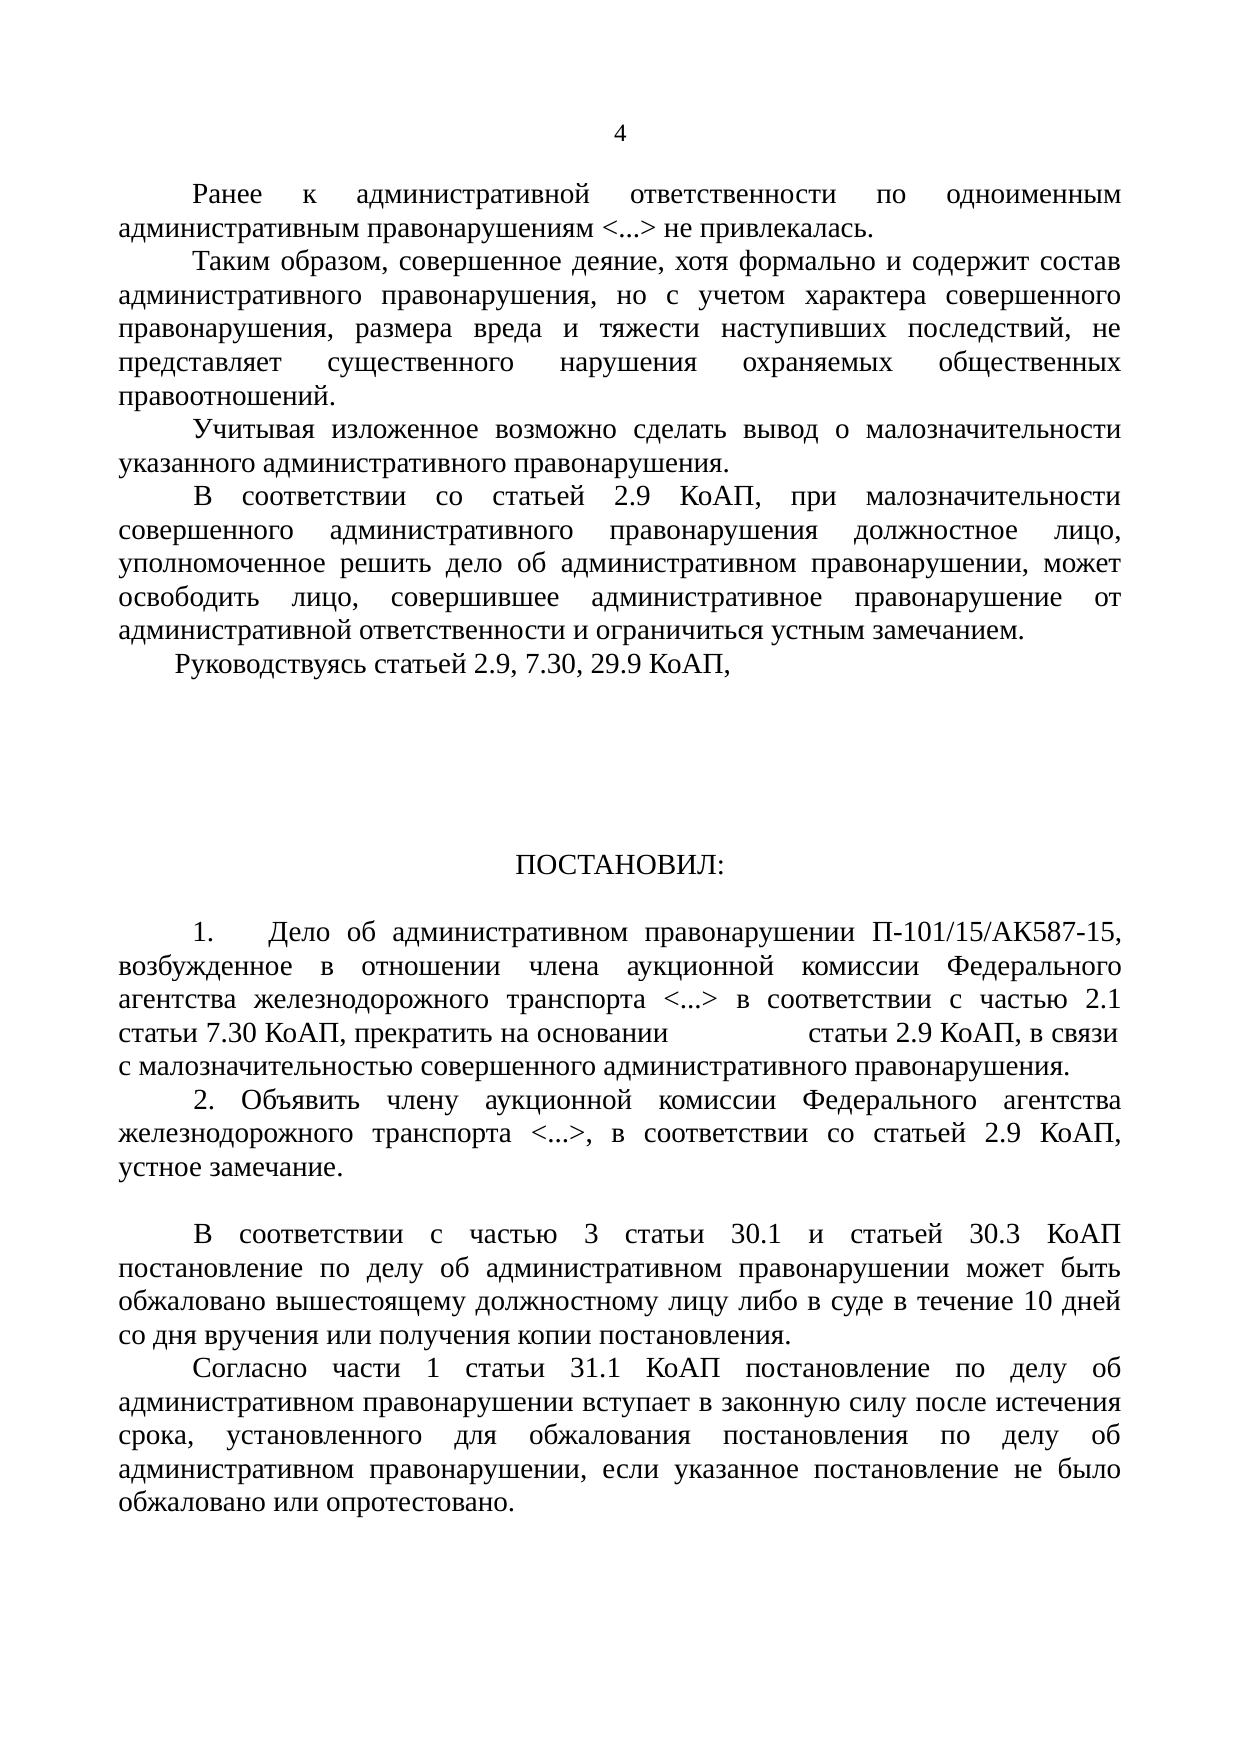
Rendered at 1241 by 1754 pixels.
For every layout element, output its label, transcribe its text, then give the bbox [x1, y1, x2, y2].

text Руководствуясь статьей 2.9, 7.30, 29.9 КоАП, [118, 646, 1122, 679]
text В соответствии со статьей 2.9 КоАП, при малозначительности совершенного административного правонарушения должностное лицо, уполномоченное решить дело об административном правонарушении, может освободить лицо, совершившее административное правонарушение от административной ответственности и ограничиться устным замечанием. [118, 478, 1122, 646]
text В соответствии с частью 3 статьи 30.1 и статьей 30.3 КоАП постановление по делу об административном правонарушении может быть обжаловано вышестоящему должностному лицу либо в суде в течение 10 дней со дня вручения или получения копии постановления. [118, 1216, 1122, 1350]
text Учитывая изложенное возможно сделать вывод о малозначительности указанного административного правонарушения. [118, 411, 1122, 478]
text Ранее к административной ответственности по одноименным административным правонарушениям <...> не привлекалась. [118, 176, 1122, 243]
text ПОСТАНОВИЛ: [118, 847, 1122, 881]
list Дело об административном правонарушении П-101/15/АК587-15, возбужденное в отношении члена аукционной комиссии Федерального агентства железнодорожного транспорта <...> в соответствии с частью 2.1 статьи 7.30 КоАП, прекратить на основании статьи 2.9 КоАП, в связи с малозначительностью совершенного административного правонарушения. [118, 914, 1122, 1082]
list Объявить члену аукционной комиссии Федерального агентства железнодорожного транспорта <...>, в соответствии со статьей 2.9 КоАП, устное замечание. [118, 1082, 1122, 1183]
text Таким образом, совершенное деяние, хотя формально и содержит состав административного правонарушения, но с учетом характера совершенного правонарушения, размера вреда и тяжести наступивших последствий, не представляет существенного нарушения охраняемых общественных правоотношений. [118, 243, 1122, 411]
text Согласно части 1 статьи 31.1 КоАП постановление по делу об административном правонарушении вступает в законную силу после истечения срока, установленного для обжалования постановления по делу об административном правонарушении, если указанное постановление не было обжаловано или опротестовано. [118, 1350, 1122, 1518]
